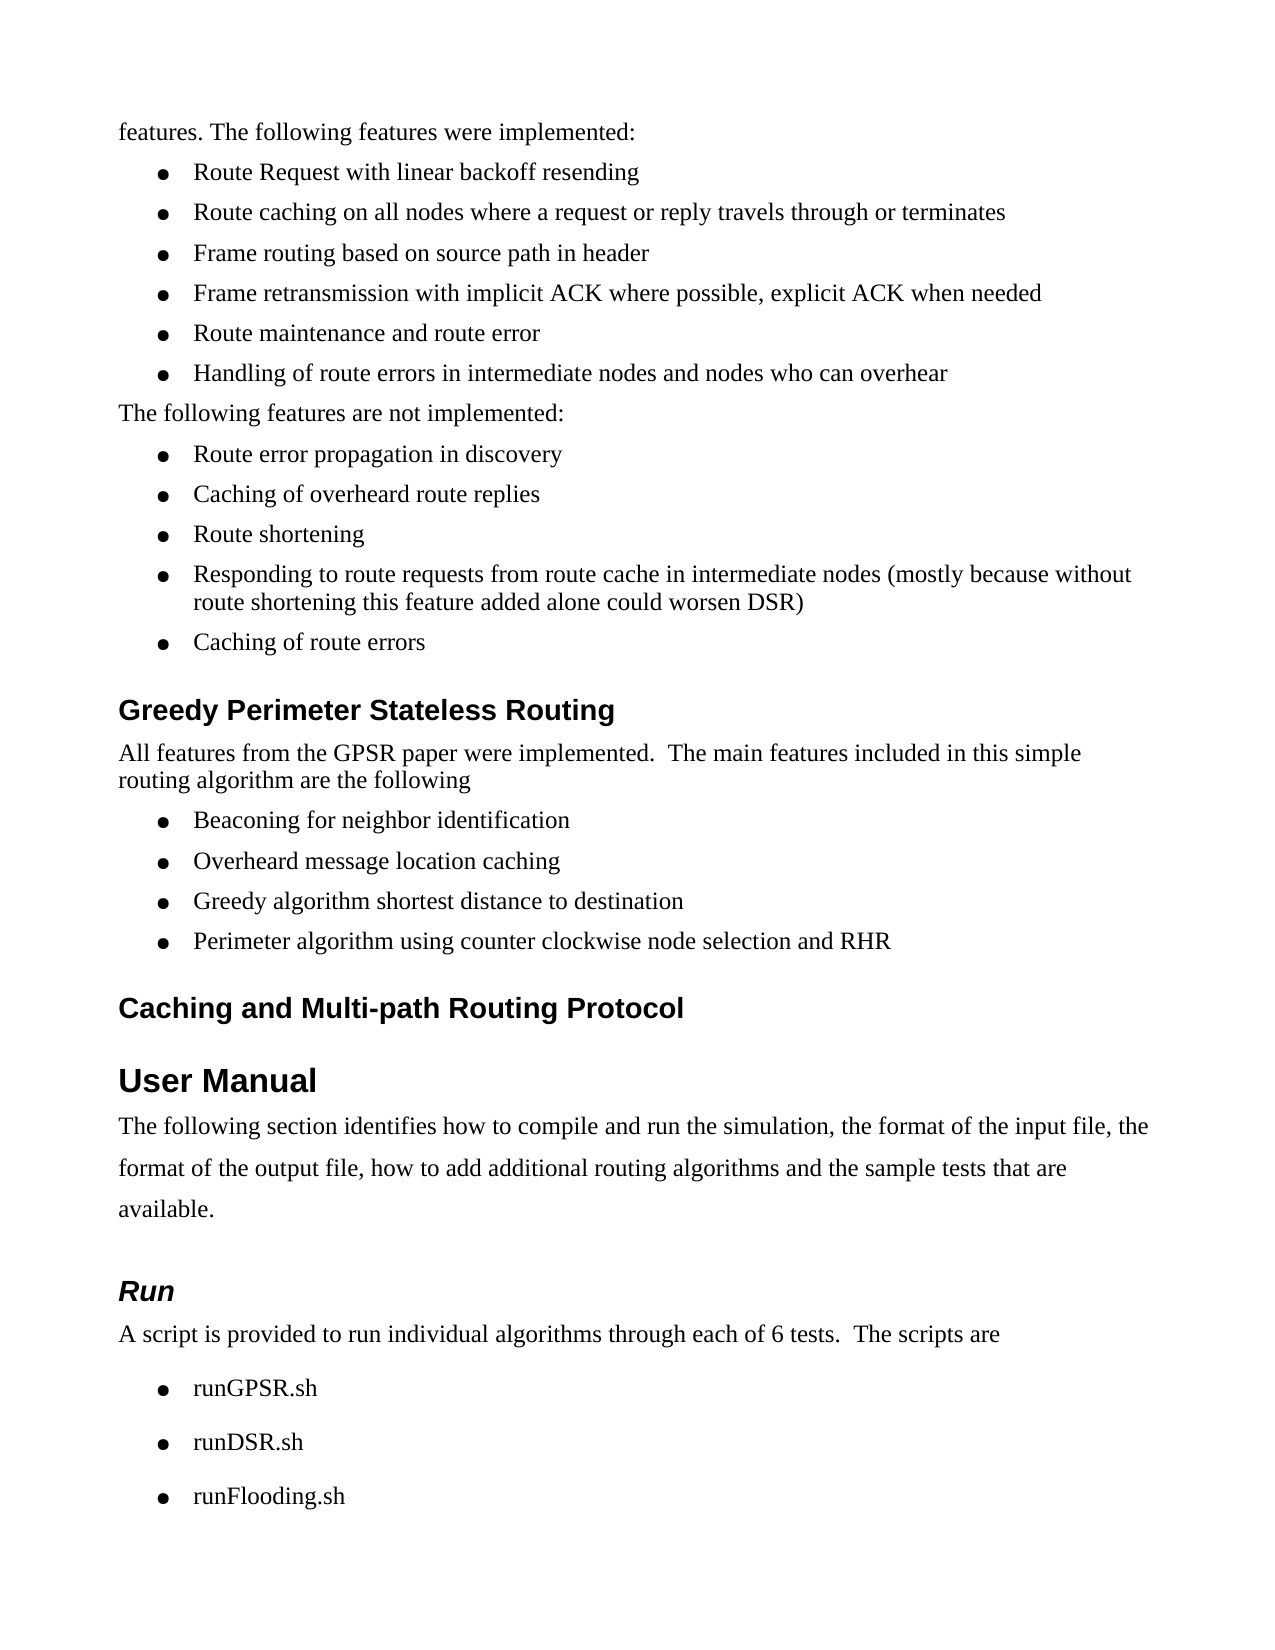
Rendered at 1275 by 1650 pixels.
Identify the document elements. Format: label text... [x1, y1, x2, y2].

subtitle User Manual [118, 1062, 1157, 1100]
list Responding to route requests from route cache in intermediate nodes (mostly because without route shortening this feature added alone could worsen DSR) [156, 560, 1157, 616]
text All features from the GPSR paper were implemented. The main features included in this simple routing algorithm are the following [118, 739, 1157, 794]
list Handling of route errors in intermediate nodes and nodes who can overhear [156, 359, 1157, 387]
list Frame retransmission with implicit ACK where possible, explicit ACK when needed [156, 279, 1157, 307]
subtitle Greedy Perimeter Stateless Routing [118, 693, 1157, 726]
list Caching of route errors [156, 628, 1157, 656]
text features. The following features were implemented: [118, 118, 1157, 146]
list Route maintenance and route error [156, 319, 1157, 347]
list Greedy algorithm shortest distance to destination [156, 887, 1157, 915]
list Route Request with linear backoff resending [156, 158, 1157, 186]
subtitle Caching and Multi-path Routing Protocol [118, 992, 1157, 1025]
list runGPSR.sh [156, 1374, 1157, 1402]
list Frame routing based on source path in header [156, 239, 1157, 266]
list Caching of overheard route replies [156, 480, 1157, 508]
text A script is provided to run individual algorithms through each of 6 tests. The scripts are [118, 1320, 1157, 1347]
list Route error propagation in discovery [156, 440, 1157, 467]
list Perimeter algorithm using counter clockwise node selection and RHR [156, 927, 1157, 955]
list Route caching on all nodes where a request or reply travels through or terminates [156, 198, 1157, 226]
subtitle Run [118, 1275, 1157, 1307]
list runFlooding.sh [156, 1482, 1157, 1510]
text The following features are not implemented: [118, 399, 1157, 427]
list runDSR.sh [156, 1428, 1157, 1456]
list Overheard message location caching [156, 847, 1157, 874]
list Beaconing for neighbor identification [156, 807, 1157, 834]
list Route shortening [156, 520, 1157, 548]
text The following section identifies how to compile and run the simulation, the format of the input file, the format of the output file, how to add additional routing algorithms and the sample tests that are available. [118, 1112, 1157, 1223]
